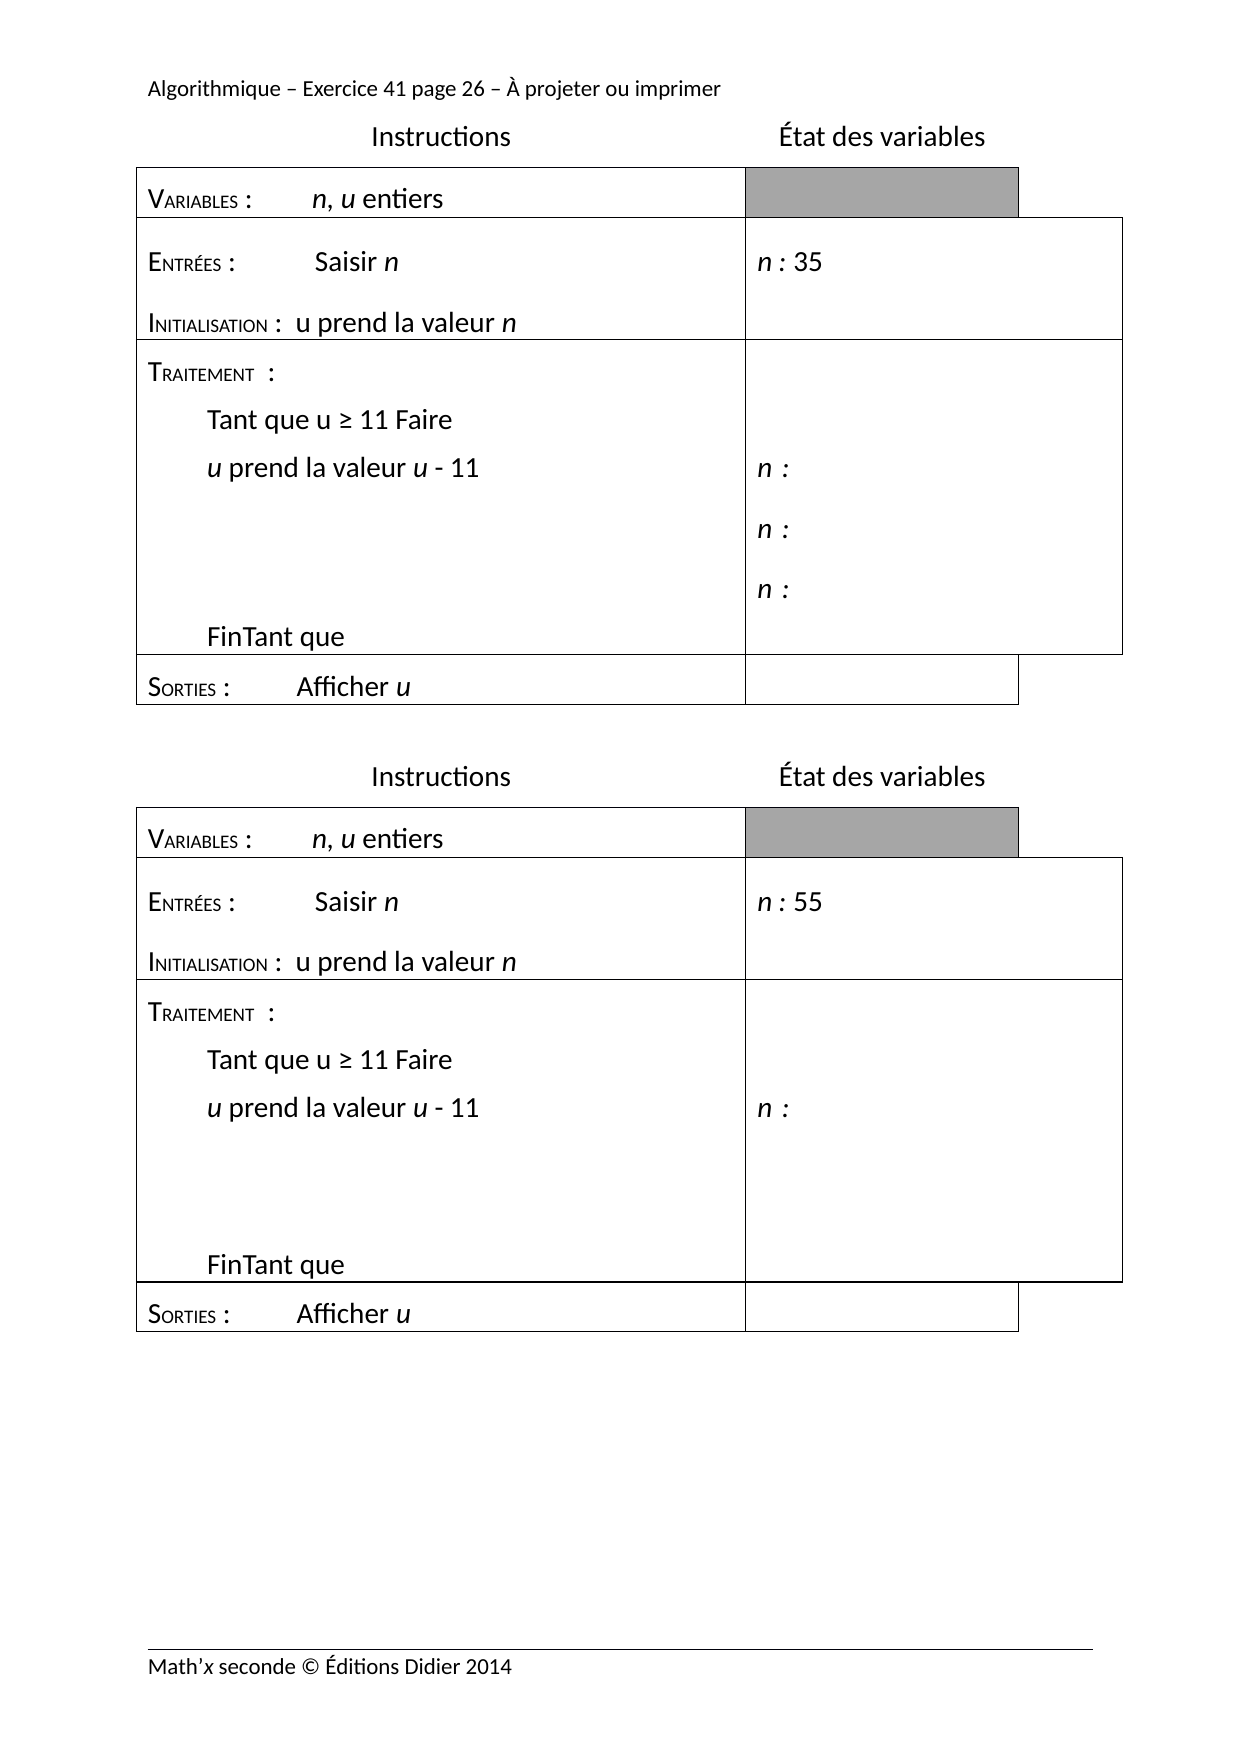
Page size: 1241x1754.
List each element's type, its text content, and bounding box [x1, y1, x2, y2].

table_cell [746, 1283, 1018, 1331]
table_cell u prend la valeur u - 11 [137, 1076, 745, 1124]
table_cell Entrées : Saisir n Initialisation : u prend la valeur n [137, 858, 745, 979]
table_cell FinTant que [137, 1246, 745, 1281]
table_cell Sorties : Afficher u [137, 1283, 745, 1331]
table_cell [746, 980, 1122, 1076]
table_cell n : [746, 545, 1122, 606]
table_cell [746, 1185, 1122, 1246]
table_cell n : 55 [746, 858, 1122, 979]
table_cell Traitement : Tant que u ≥ 11 Faire [137, 980, 745, 1076]
table_cell FinTant que [137, 606, 745, 654]
table_header État des variables [746, 118, 1018, 167]
table_cell [137, 1185, 745, 1246]
table_cell [746, 808, 1018, 857]
table_header Instructions [136, 118, 746, 167]
table_cell Variables : n, u entiers [137, 808, 745, 857]
table_cell [137, 545, 745, 606]
table_header Instructions [136, 758, 746, 807]
table_cell [746, 1125, 1122, 1185]
table_cell Variables : n, u entiers [137, 168, 745, 217]
table_cell n : [746, 1076, 1122, 1124]
table_cell [746, 340, 1122, 437]
table_cell [746, 606, 1122, 654]
table_cell n : 35 [746, 218, 1122, 339]
table_cell Entrées : Saisir n Initialisation : u prend la valeur n [137, 218, 745, 339]
table_cell n : [746, 437, 1122, 485]
table_header État des variables [746, 758, 1018, 807]
table_cell n : [746, 485, 1122, 545]
table_cell [746, 655, 1018, 704]
table_cell [137, 485, 745, 545]
table_cell Sorties : Afficher u [137, 655, 745, 704]
table_cell [746, 168, 1018, 217]
table_cell Traitement : Tant que u ≥ 11 Faire [137, 340, 745, 437]
table_cell u prend la valeur u - 11 [137, 437, 745, 485]
table_cell [137, 1125, 745, 1185]
table_cell [746, 1246, 1122, 1281]
